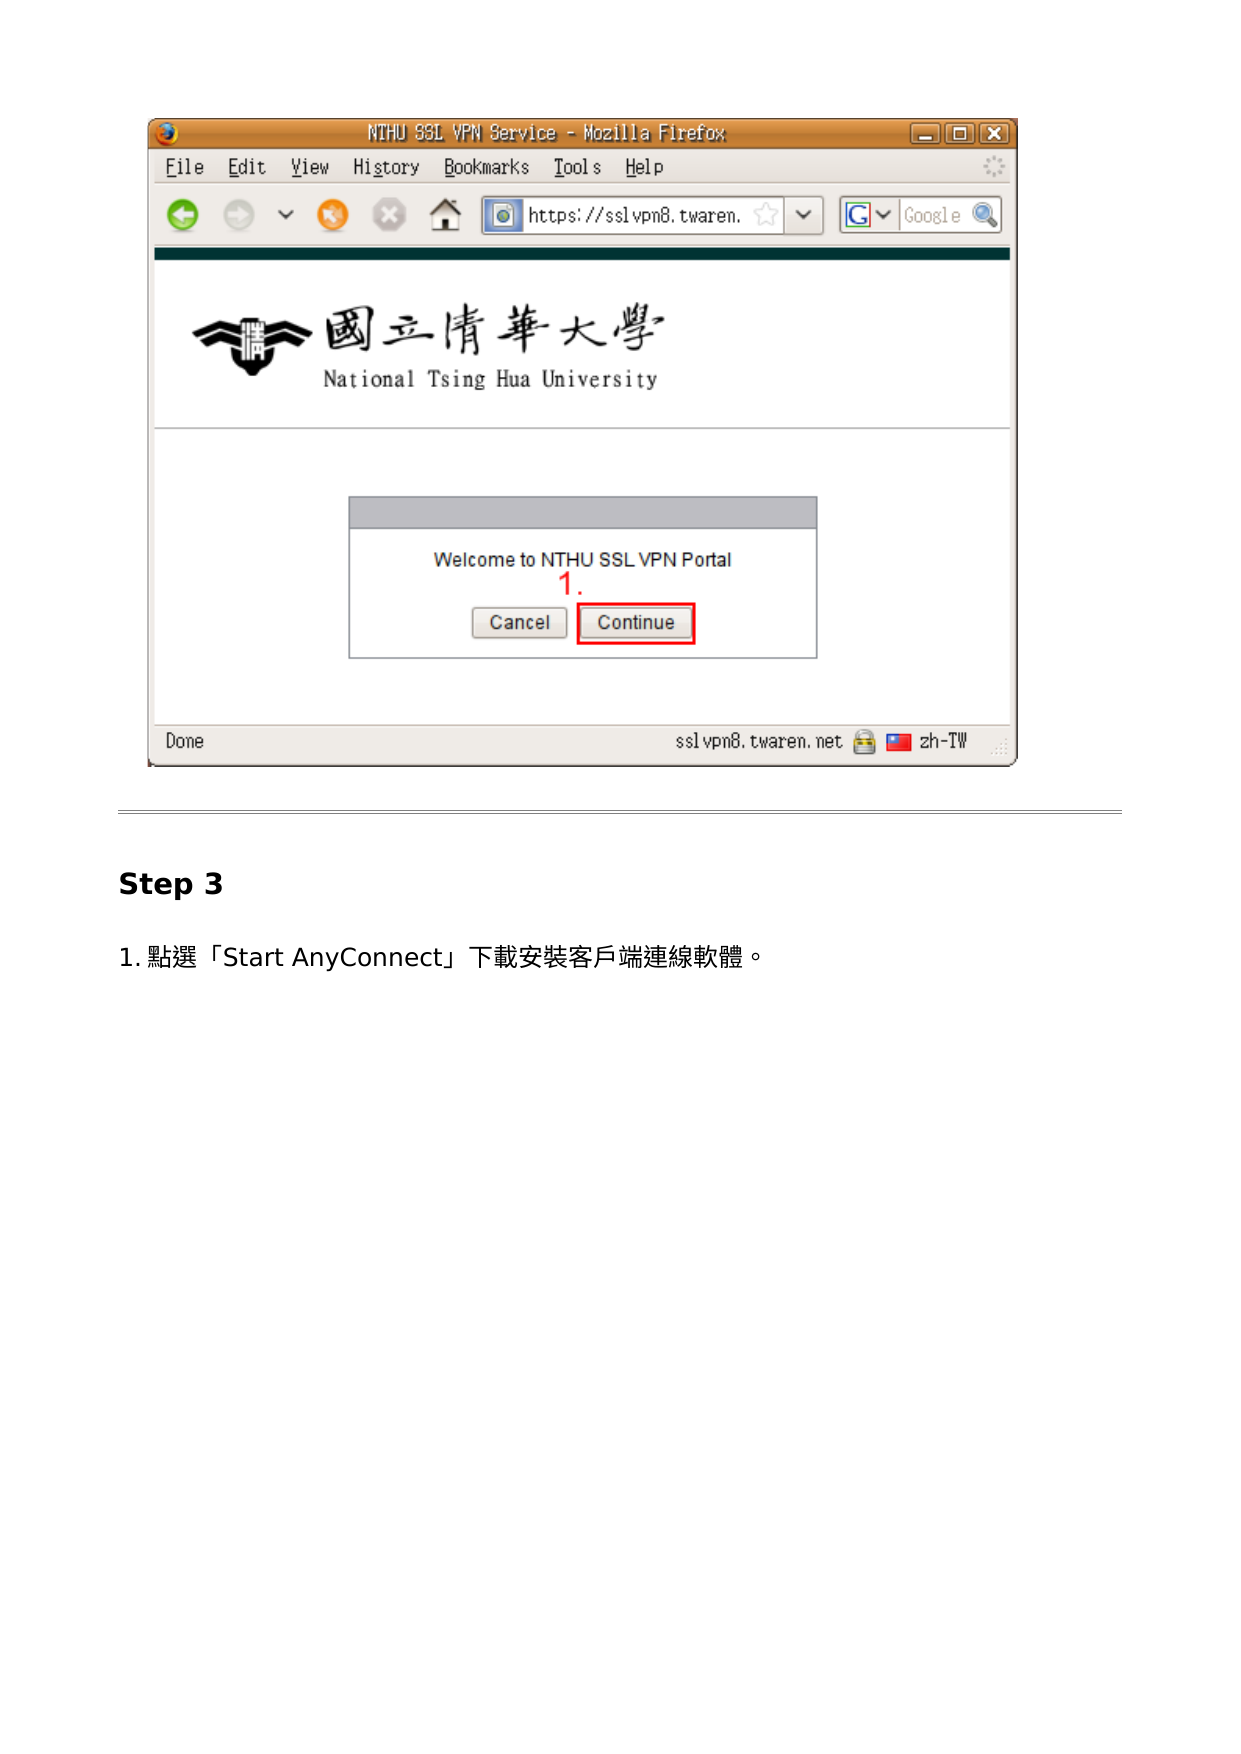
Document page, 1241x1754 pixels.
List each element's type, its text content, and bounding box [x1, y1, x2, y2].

list [1018, 118, 1122, 767]
picture [147, 118, 1018, 767]
subtitle Step 3 [118, 867, 1122, 901]
list 點選「Start AnyConnect」下載安裝客戶端連線軟體。 [118, 943, 1122, 972]
list [118, 118, 147, 767]
